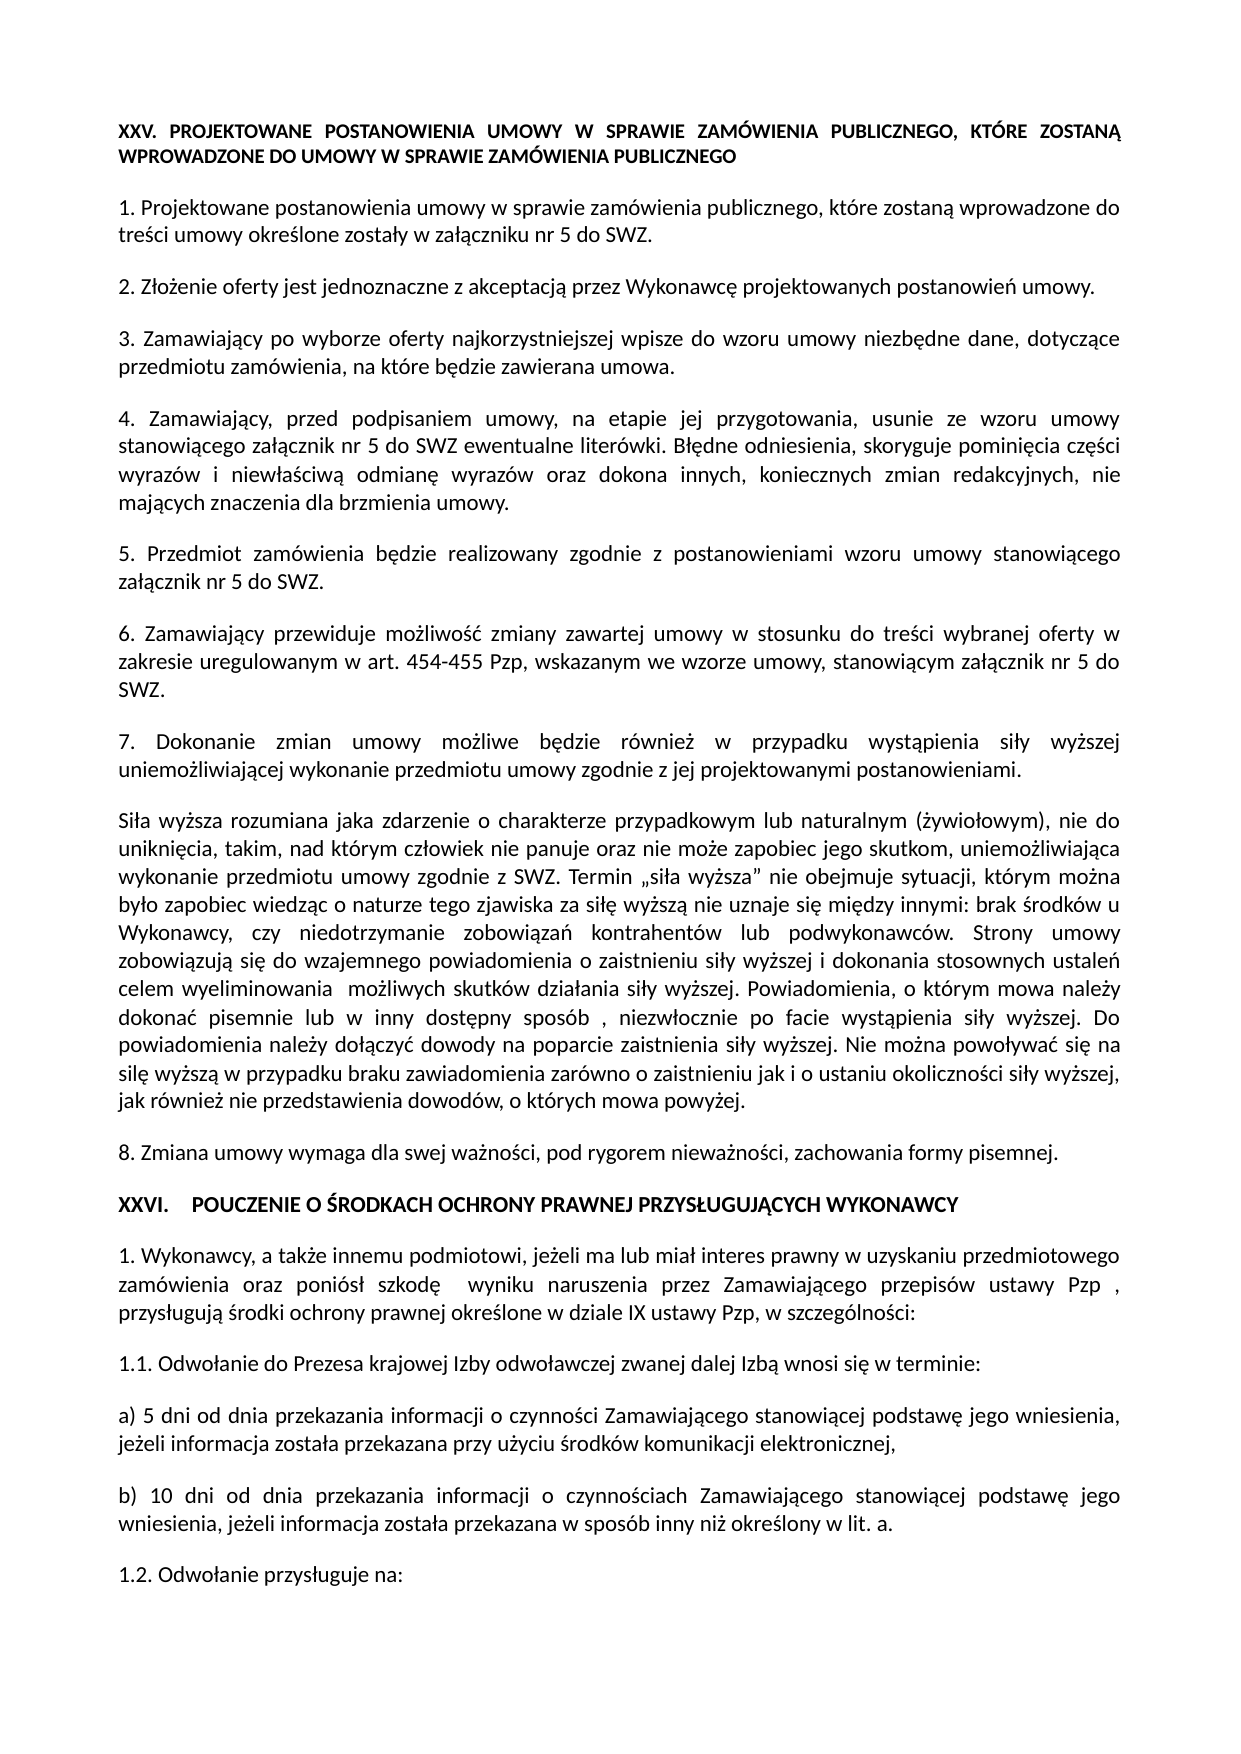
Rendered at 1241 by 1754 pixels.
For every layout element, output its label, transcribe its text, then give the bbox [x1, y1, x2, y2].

text 1. Wykonawcy, a także innemu podmiotowi, jeżeli ma lub miał interes prawny w uzyskaniu przedmiotowego zamówienia oraz poniósł szkodę wyniku naruszenia przez Zamawiającego przepisów ustawy Pzp , przysługują środki ochrony prawnej określone w dziale IX ustawy Pzp, w szczególności: [118, 1242, 1122, 1326]
text 7. Dokonanie zmian umowy możliwe będzie również w przypadku wystąpienia siły wyższej uniemożliwiającej wykonanie przedmiotu umowy zgodnie z jej projektowanymi postanowieniami. [118, 727, 1122, 783]
text 6. Zamawiający przewiduje możliwość zmiany zawartej umowy w stosunku do treści wybranej oferty w zakresie uregulowanym w art. 454-455 Pzp, wskazanym we wzorze umowy, stanowiącym załącznik nr 5 do SWZ. [118, 619, 1122, 703]
text 1. Projektowane postanowienia umowy w sprawie zamówienia publicznego, które zostaną wprowadzone do treści umowy określone zostały w załączniku nr 5 do SWZ. [118, 193, 1122, 249]
text 3. Zamawiający po wyborze oferty najkorzystniejszej wpisze do wzoru umowy niezbędne dane, dotyczące przedmiotu zamówienia, na które będzie zawierana umowa. [118, 324, 1122, 380]
text b) 10 dni od dnia przekazania informacji o czynnościach Zamawiającego stanowiącej podstawę jego wniesienia, jeżeli informacja została przekazana w sposób inny niż określony w lit. a. [118, 1481, 1122, 1537]
text a) 5 dni od dnia przekazania informacji o czynności Zamawiającego stanowiącej podstawę jego wniesienia, jeżeli informacja została przekazana przy użyciu środków komunikacji elektronicznej, [118, 1401, 1122, 1457]
text 8. Zmiana umowy wymaga dla swej ważności, pod rygorem nieważności, zachowania formy pisemnej. [118, 1138, 1122, 1166]
text 2. Złożenie oferty jest jednoznaczne z akceptacją przez Wykonawcę projektowanych postanowień umowy. [118, 272, 1122, 300]
text 5. Przedmiot zamówienia będzie realizowany zgodnie z postanowieniami wzoru umowy stanowiącego załącznik nr 5 do SWZ. [118, 539, 1122, 595]
text 1.2. Odwołanie przysługuje na: [118, 1560, 1122, 1588]
text 1.1. Odwołanie do Prezesa krajowej Izby odwoławczej zwanej dalej Izbą wnosi się w terminie: [118, 1349, 1122, 1377]
text 4. Zamawiający, przed podpisaniem umowy, na etapie jej przygotowania, usunie ze wzoru umowy stanowiącego załącznik nr 5 do SWZ ewentualne literówki. Błędne odniesienia, skoryguje pominięcia części wyrazów i niewłaściwą odmianę wyrazów oraz dokona innych, koniecznych zmian redakcyjnych, nie mających znaczenia dla brzmienia umowy. [118, 404, 1122, 516]
text Siła wyższa rozumiana jaka zdarzenie o charakterze przypadkowym lub naturalnym (żywiołowym), nie do uniknięcia, takim, nad którym człowiek nie panuje oraz nie może zapobiec jego skutkom, uniemożliwiająca wykonanie przedmiotu umowy zgodnie z SWZ. Termin „siła wyższa” nie obejmuje sytuacji, którym można było zapobiec wiedząc o naturze tego zjawiska za siłę wyższą nie uznaje się między innymi: brak środków u Wykonawcy, czy niedotrzymanie zobowiązań kontrahentów lub podwykonawców. Strony umowy zobowiązują się do wzajemnego powiadomienia o zaistnieniu siły wyższej i dokonania stosownych ustaleń celem wyeliminowania możliwych skutków działania siły wyższej. Powiadomienia, o którym mowa należy dokonać pisemnie lub w inny dostępny sposób , niezwłocznie po facie wystąpienia siły wyższej. Do powiadomienia należy dołączyć dowody na poparcie zaistnienia siły wyższej. Nie można powoływać się na silę wyższą w przypadku braku zawiadomienia zarówno o zaistnieniu jak i o ustaniu okoliczności siły wyższej, jak również nie przedstawienia dowodów, o których mowa powyżej. [118, 806, 1122, 1115]
text XXVI. POUCZENIE O ŚRODKACH OCHRONY PRAWNEJ PRZYSŁUGUJĄCYCH WYKONAWCY [118, 1190, 1122, 1218]
text XXV. PROJEKTOWANE POSTANOWIENIA UMOWY W SPRAWIE ZAMÓWIENIA PUBLICZNEGO, KTÓRE ZOSTANĄ WPROWADZONE DO UMOWY W SPRAWIE ZAMÓWIENIA PUBLICZNEGO [118, 118, 1122, 169]
